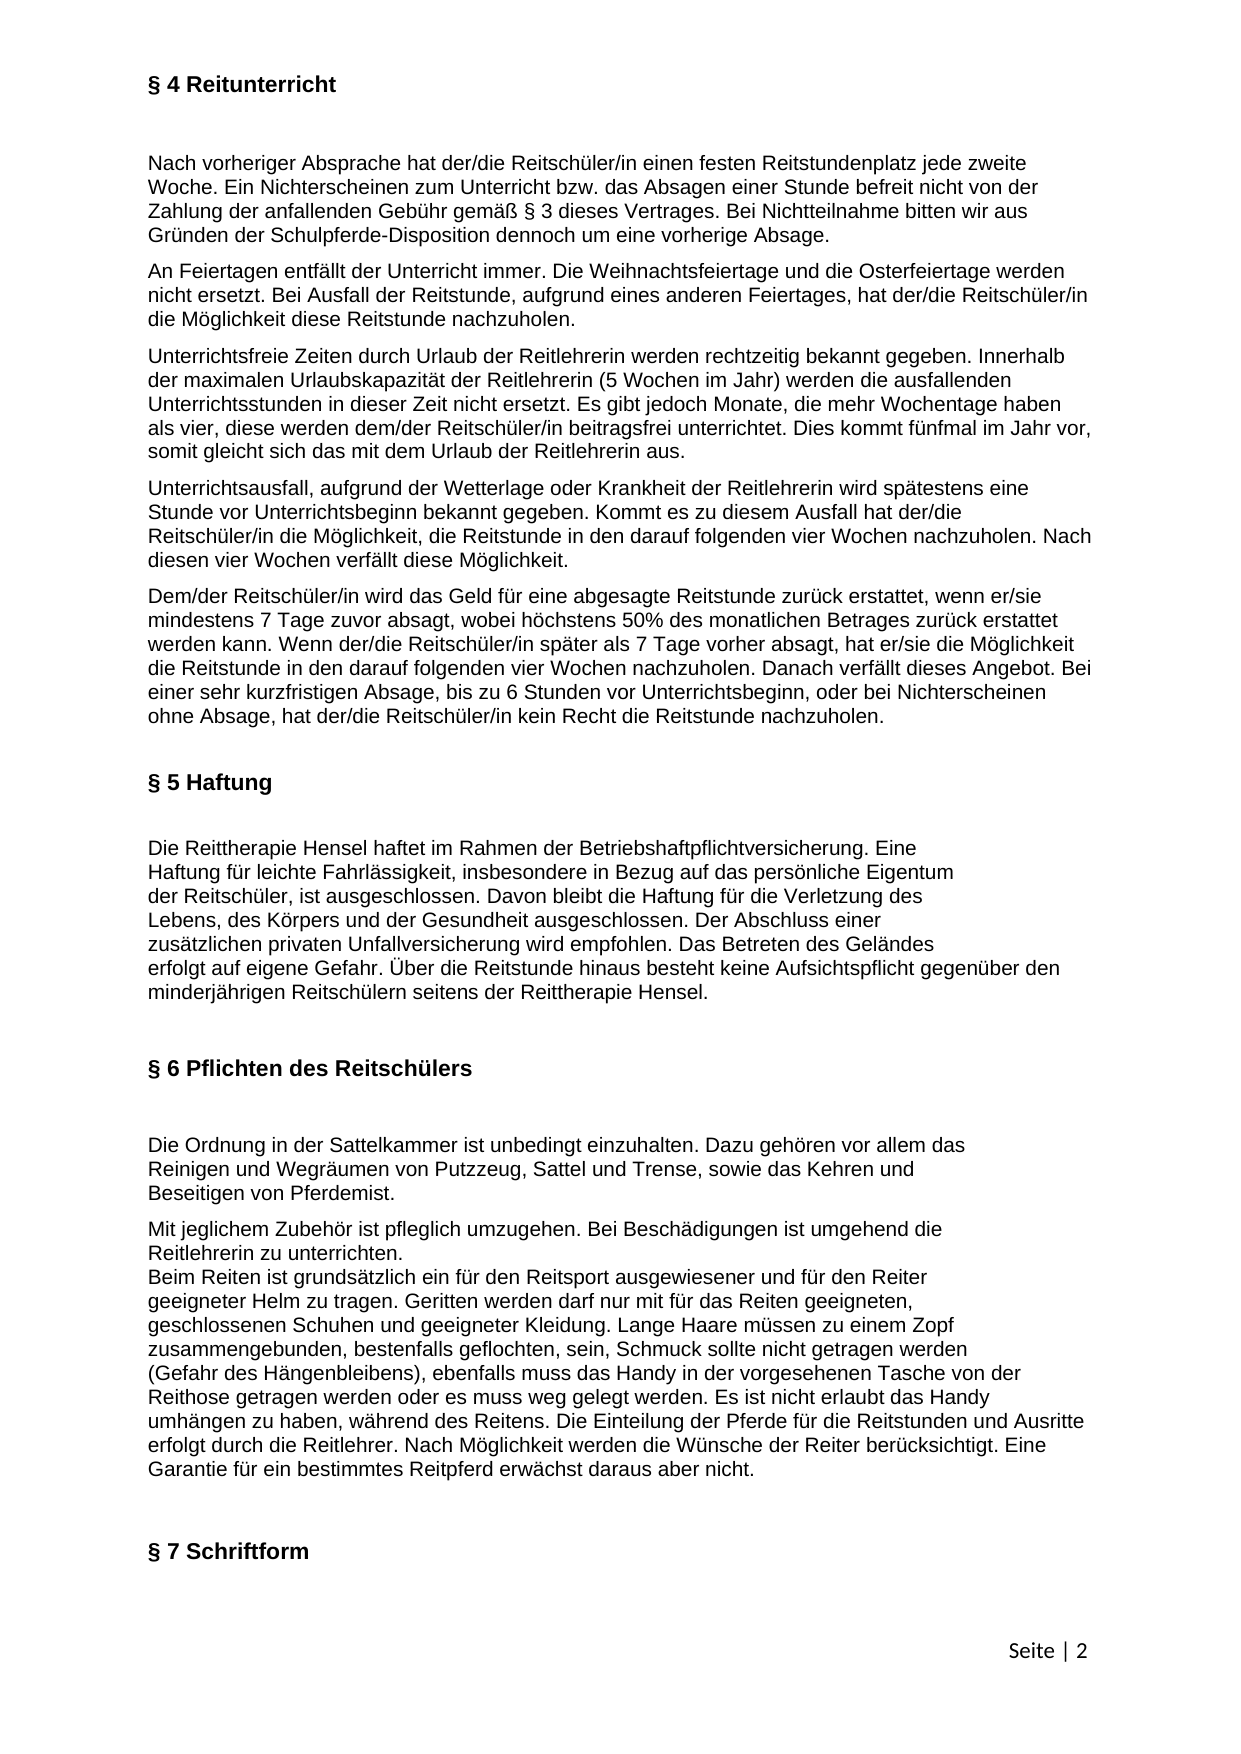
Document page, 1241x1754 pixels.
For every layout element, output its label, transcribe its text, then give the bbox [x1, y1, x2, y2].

text Dem/der Reitschüler/in wird das Geld für eine abgesagte Reitstunde zurück erstattet, wenn er/sie mindestens 7 Tage zuvor absagt, wobei höchstens 50% des monatlichen Betrages zurück erstattet werden kann. Wenn der/die Reitschüler/in später als 7 Tage vorher absagt, hat er/sie die Möglichkeit die Reitstunde in den darauf folgenden vier Wochen nachzuholen. Danach verfällt dieses Angebot. Bei einer sehr kurzfristigen Absage, bis zu 6 Stunden vor Unterrichtsbeginn, oder bei Nichterscheinen ohne Absage, hat der/die Reitschüler/in kein Recht die Reitstunde nachzuholen. [148, 584, 1093, 756]
text An Feiertagen entfällt der Unterricht immer. Die Weihnachtsfeiertage und die Osterfeiertage werden nicht ersetzt. Bei Ausfall der Reitstunde, aufgrund eines anderen Feiertages, hat der/die Reitschüler/in die Möglichkeit diese Reitstunde nachzuholen. [148, 259, 1093, 331]
text Unterrichtsfreie Zeiten durch Urlaub der Reitlehrerin werden rechtzeitig bekannt gegeben. Innerhalb der maximalen Urlaubskapazität der Reitlehrerin (5 Wochen im Jahr) werden die ausfallenden Unterrichtsstunden in dieser Zeit nicht ersetzt. Es gibt jedoch Monate, die mehr Wochentage haben als vier, diese werden dem/der Reitschüler/in beitragsfrei unterrichtet. Dies kommt fünfmal im Jahr vor, somit gleicht sich das mit dem Urlaub der Reitlehrerin aus. [148, 343, 1093, 463]
text § 7 Schriftform [148, 1538, 1093, 1564]
text Nach vorheriger Absprache hat der/die Reitschüler/in einen festen Reitstundenplatz jede zweite Woche. Ein Nichterscheinen zum Unterricht bzw. das Absagen einer Stunde befreit nicht von der Zahlung der anfallenden Gebühr gemäß § 3 dieses Vertrages. Bei Nichtteilnahme bitten wir aus Gründen der Schulpferde-Disposition dennoch um eine vorherige Absage. [148, 151, 1093, 247]
text § 6 Pflichten des Reitschülers [148, 1055, 1093, 1081]
text § 4 Reitunterricht [148, 71, 1093, 97]
text Mit jeglichem Zubehör ist pfleglich umzugehen. Bei Beschädigungen ist umgehend die Reitlehrerin zu unterrichten. Beim Reiten ist grundsätzlich ein für den Reitsport ausgewiesener und für den Reiter geeigneter Helm zu tragen. Geritten werden darf nur mit für das Reiten geeigneten, geschlossenen Schuhen und geeigneter Kleidung. Lange Haare müssen zu einem Zopf zusammengebunden, bestenfalls geflochten, sein, Schmuck sollte nicht getragen werden (Gefahr des Hängenbleibens), ebenfalls muss das Handy in der vorgesehenen Tasche von der Reithose getragen werden oder es muss weg gelegt werden. Es ist nicht erlaubt das Handy umhängen zu haben, während des Reitens. Die Einteilung der Pferde für die Reitstunden und Ausritte erfolgt durch die Reitlehrer. Nach Möglichkeit werden die Wünsche der Reiter berücksichtigt. Eine Garantie für ein bestimmtes Reitpferd erwächst daraus aber nicht. [148, 1217, 1093, 1509]
text Die Ordnung in der Sattelkammer ist unbedingt einzuhalten. Dazu gehören vor allem das Reinigen und Wegräumen von Putzzeug, Sattel und Trense, sowie das Kehren und Beseitigen von Pferdemist. [148, 1133, 1093, 1205]
text Unterrichtsausfall, aufgrund der Wetterlage oder Krankheit der Reitlehrerin wird spätestens eine Stunde vor Unterrichtsbeginn bekannt gegeben. Kommt es zu diesem Ausfall hat der/die Reitschüler/in die Möglichkeit, die Reitstunde in den darauf folgenden vier Wochen nachzuholen. Nach diesen vier Wochen verfällt diese Möglichkeit. [148, 476, 1093, 572]
text Die Reittherapie Hensel haftet im Rahmen der Betriebshaftpflichtversicherung. Eine Haftung für leichte Fahrlässigkeit, insbesondere in Bezug auf das persönliche Eigentum der Reitschüler, ist ausgeschlossen. Davon bleibt die Haftung für die Verletzung des Lebens, des Körpers und der Gesundheit ausgeschlossen. Der Abschluss einer zusätzlichen privaten Unfallversicherung wird empfohlen. Das Betreten des Geländes erfolgt auf eigene Gefahr. Über die Reitstunde hinaus besteht keine Aufsichtspflicht gegenüber den minderjährigen Reitschülern seitens der Reittherapie Hensel. [148, 807, 1093, 1004]
text § 5 Haftung [148, 768, 1093, 795]
